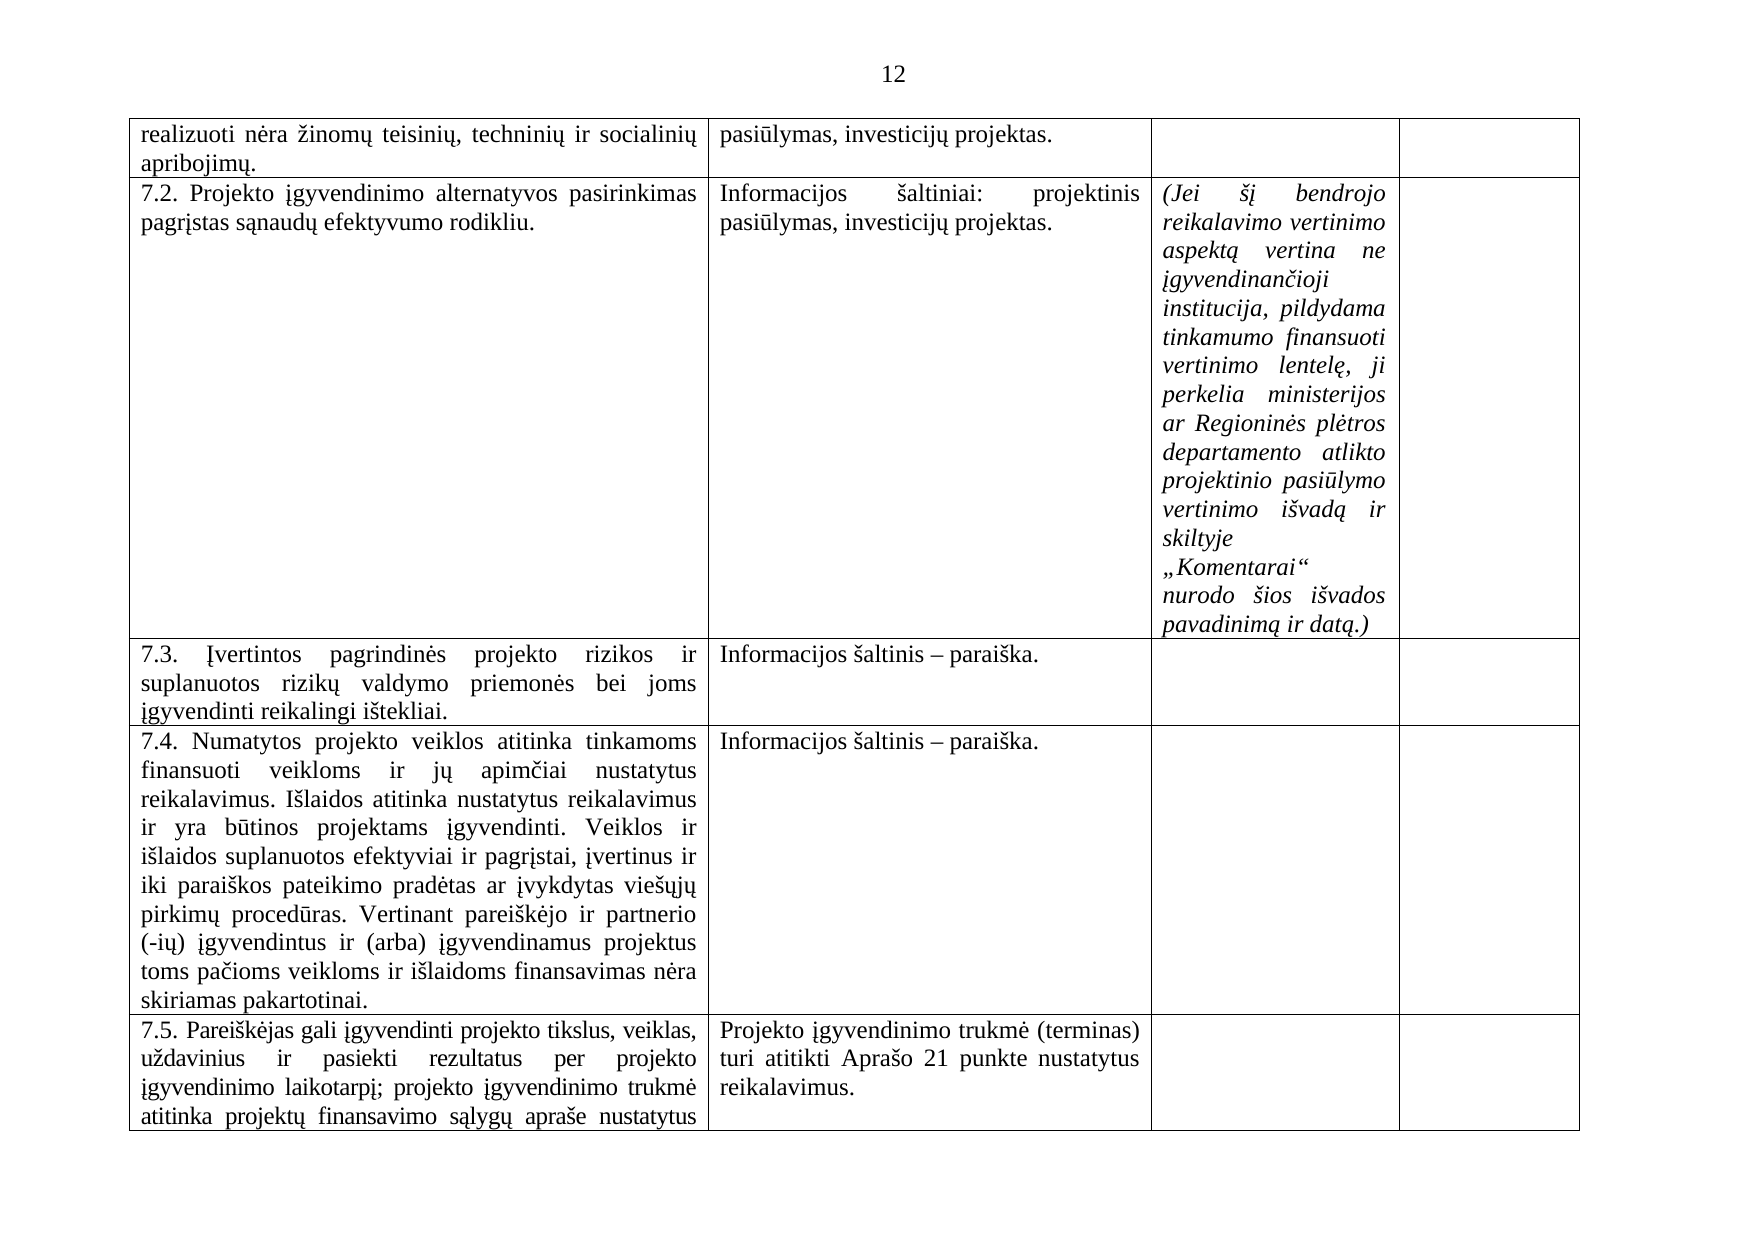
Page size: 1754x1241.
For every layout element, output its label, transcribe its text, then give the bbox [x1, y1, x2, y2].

table_cell 7.4. Numatytos projekto veiklos atitinka tinkamoms finansuoti veikloms ir jų apimčiai nustatytus reikalavimus. Išlaidos atitinka nustatytus reikalavimus ir yra būtinos projektams įgyvendinti. Veiklos ir išlaidos suplanuotos efektyviai ir pagrįstai, įvertinus ir iki paraiškos pateikimo pradėtas ar įvykdytas viešųjų pirkimų procedūras. Vertinant pareiškėjo ir partnerio (-ių) įgyvendintus ir (arba) įgyvendinamus projektus toms pačioms veikloms ir išlaidoms finansavimas nėra skiriamas pakartotinai. [130, 726, 708, 1014]
table_cell [1400, 178, 1579, 638]
table_cell Informacijos šaltinis – paraiška. [709, 726, 1151, 1014]
table_cell 7.5. Pareiškėjas gali įgyvendinti projekto tikslus, veiklas, uždavinius ir pasiekti rezultatus per projekto įgyvendinimo laikotarpį; projekto įgyvendinimo trukmė atitinka projektų finansavimo sąlygų apraše nustatytus [130, 1015, 708, 1130]
table_cell [1400, 639, 1579, 725]
table_cell [1400, 726, 1579, 1014]
table_cell [1152, 1015, 1399, 1130]
table_cell [1152, 639, 1399, 725]
table_cell pasiūlymas, investicijų projektas. [709, 119, 1151, 177]
table_cell Informacijos šaltinis – paraiška. [709, 639, 1151, 725]
table_cell Informacijos šaltiniai: projektinis pasiūlymas, investicijų projektas. [709, 178, 1151, 638]
table_cell Projekto įgyvendinimo trukmė (terminas) turi atitikti Aprašo 21 punkte nustatytus reikalavimus. [709, 1015, 1151, 1130]
table_cell realizuoti nėra žinomų teisinių, techninių ir socialinių apribojimų. [130, 119, 708, 177]
table_cell 7.2. Projekto įgyvendinimo alternatyvos pasirinkimas pagrįstas sąnaudų efektyvumo rodikliu. [130, 178, 708, 638]
table_cell (Jei šį bendrojo reikalavimo vertinimo aspektą vertina ne įgyvendinančioji institucija, pildydama tinkamumo finansuoti vertinimo lentelę, ji perkelia ministerijos ar Regioninės plėtros departamento atlikto projektinio pasiūlymo vertinimo išvadą ir skiltyje „Komentarai“ nurodo šios išvados pavadinimą ir datą.) [1152, 178, 1399, 638]
table_cell [1152, 726, 1399, 1014]
table_cell [1152, 119, 1399, 177]
table_cell 7.3. Įvertintos pagrindinės projekto rizikos ir suplanuotos rizikų valdymo priemonės bei joms įgyvendinti reikalingi ištekliai. [130, 639, 708, 725]
table_cell [1400, 1015, 1579, 1130]
table_cell [1400, 119, 1579, 177]
